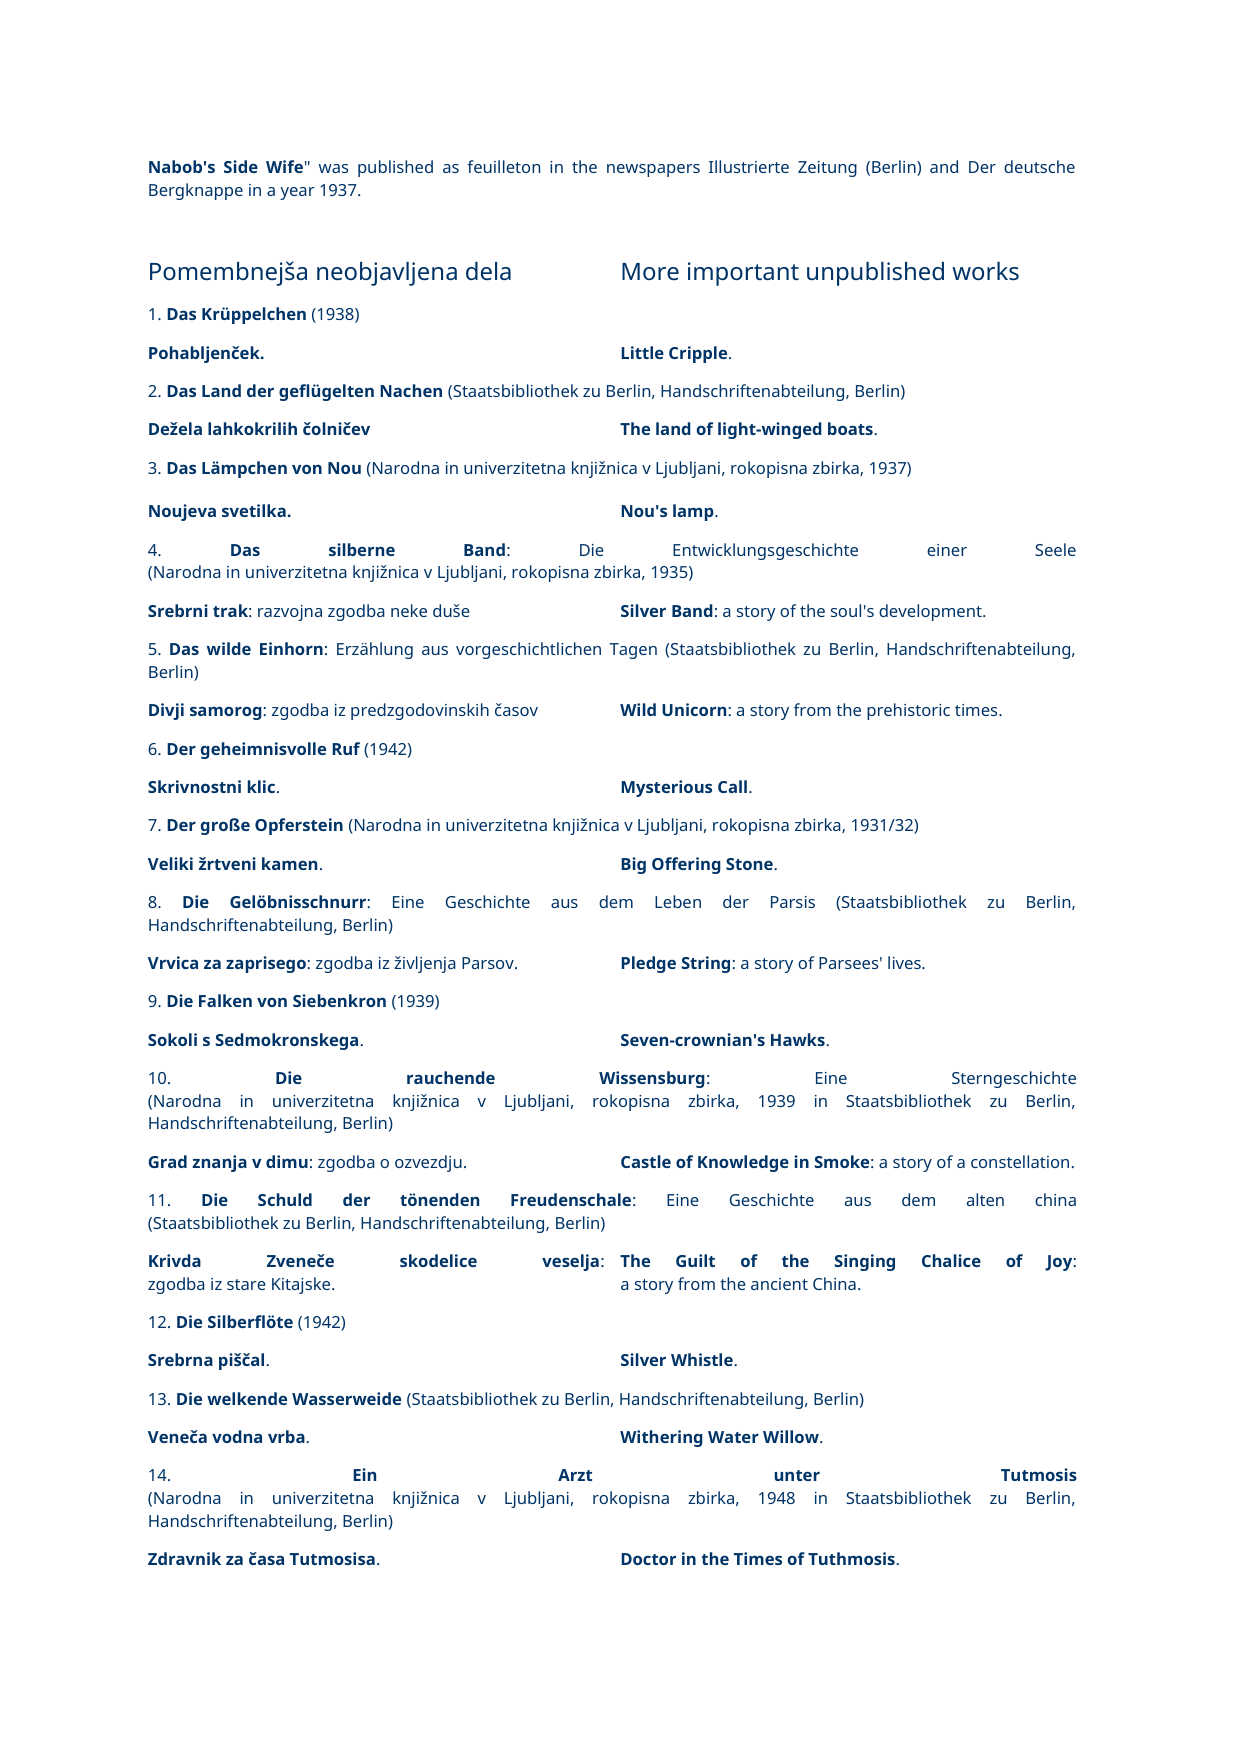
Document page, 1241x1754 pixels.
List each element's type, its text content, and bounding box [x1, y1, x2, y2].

table_cell [140, 209, 1085, 247]
table_cell Pledge String: a story of Parsees' lives. [612, 944, 1085, 982]
table_cell Dežela lahkokrilih čolničev [140, 410, 612, 448]
table_cell Skrivnostni klic. [140, 768, 612, 806]
table_cell 13. Die welkende Wasserweide (Staatsbibliothek zu Berlin, Handschriftenabteilung, Berlin) [140, 1380, 1085, 1418]
table_cell Zdravnik za časa Tutmosisa. [140, 1540, 612, 1578]
table_cell Castle of Knowledge in Smoke: a story of a constellation. [612, 1143, 1085, 1181]
table_cell Krivda Zveneče skodelice veselja: zgodba iz stare Kitajske. [140, 1242, 612, 1303]
table_cell Srebrni trak: razvojna zgodba neke duše [140, 592, 612, 630]
table_cell 2. Das Land der geflügelten Nachen (Staatsbibliothek zu Berlin, Handschriftenabteilung, Berlin) [140, 372, 1085, 410]
table_cell Seven-crownian's Hawks. [612, 1020, 1085, 1059]
table_cell The land of light-winged boats. [612, 410, 1085, 448]
table_cell 8. Die Gelöbnisschnurr: Eine Geschichte aus dem Leben der Parsis (Staatsbibliothek zu Berlin, Handschriftenabteilung, Berlin) [140, 883, 1085, 944]
table_cell 14. Ein Arzt unter Tutmosis (Narodna in univerzitetna knjižnica v Ljubljani, rokopisna zbirka, 1948 in Staatsbibliothek zu Berlin, Handschriftenabteilung, Berlin) [140, 1456, 1085, 1540]
table_cell Pomembnejša neobjavljena dela [140, 247, 612, 295]
table_cell Wild Unicorn: a story from the prehistoric times. [612, 691, 1085, 729]
table_cell Veliki žrtveni kamen. [140, 844, 612, 883]
table_cell 5. Das wilde Einhorn: Erzählung aus vorgeschichtlichen Tagen (Staatsbibliothek zu Berlin, Handschriftenabteilung, Berlin) [140, 630, 1085, 691]
table_cell The Guilt of the Singing Chalice of Joy: a story from the ancient China. [612, 1242, 1085, 1303]
table_cell Silver Band: a story of the soul's development. [612, 592, 1085, 630]
table_cell 7. Der große Opferstein (Narodna in univerzitetna knjižnica v Ljubljani, rokopisna zbirka, 1931/32) [140, 806, 1085, 844]
table_cell Little Cripple. [612, 334, 1085, 372]
table_cell 4. Das silberne Band: Die Entwicklungsgeschichte einer Seele (Narodna in univerzitetna knjižnica v Ljubljani, rokopisna zbirka, 1935) [140, 531, 1085, 592]
table_cell 10. Die rauchende Wissensburg: Eine Sterngeschichte (Narodna in univerzitetna knjižnica v Ljubljani, rokopisna zbirka, 1939 in Staatsbibliothek zu Berlin, Handschriftenabteilung, Berlin) [140, 1059, 1085, 1142]
table_cell Divji samorog: zgodba iz predzgodovinskih časov [140, 691, 612, 729]
table_cell Vrvica za zaprisego: zgodba iz življenja Parsov. [140, 944, 612, 982]
table_cell 6. Der geheimnisvolle Ruf (1942) [140, 729, 1085, 768]
table_cell Silver Whistle. [612, 1341, 1085, 1379]
table_cell Big Offering Stone. [612, 844, 1085, 883]
table_cell Srebrna piščal. [140, 1341, 612, 1379]
table_cell Pohabljenček. [140, 334, 612, 372]
table_cell Veneča vodna vrba. [140, 1418, 612, 1456]
table_cell Noujeva svetilka. [140, 492, 612, 531]
table_cell Withering Water Willow. [612, 1418, 1085, 1456]
table_cell 1. Das Krüppelchen (1938) [140, 295, 1085, 333]
table_cell Sokoli s Sedmokronskega. [140, 1020, 612, 1059]
table_cell 12. Die Silberflöte (1942) [140, 1303, 1085, 1341]
table_cell Nou's lamp. [612, 492, 1085, 531]
table_cell 3. Das Lämpchen von Nou (Narodna in univerzitetna knjižnica v Ljubljani, rokopisna zbirka, 1937) [140, 449, 1085, 492]
table_cell Nabob's Side Wife" was published as feuilleton in the newspapers Illustrierte Zeitung (Berlin) and Der deutsche Bergknappe in a year 1937. [140, 148, 1085, 209]
table_cell Mysterious Call. [612, 768, 1085, 806]
table_cell 11. Die Schuld der tönenden Freudenschale: Eine Geschichte aus dem alten china (Staatsbibliothek zu Berlin, Handschriftenabteilung, Berlin) [140, 1181, 1085, 1242]
table_cell More important unpublished works [612, 247, 1085, 295]
table_cell Doctor in the Times of Tuthmosis. [612, 1540, 1085, 1578]
table_cell 9. Die Falken von Siebenkron (1939) [140, 982, 1085, 1020]
table_cell Grad znanja v dimu: zgodba o ozvezdju. [140, 1143, 612, 1181]
